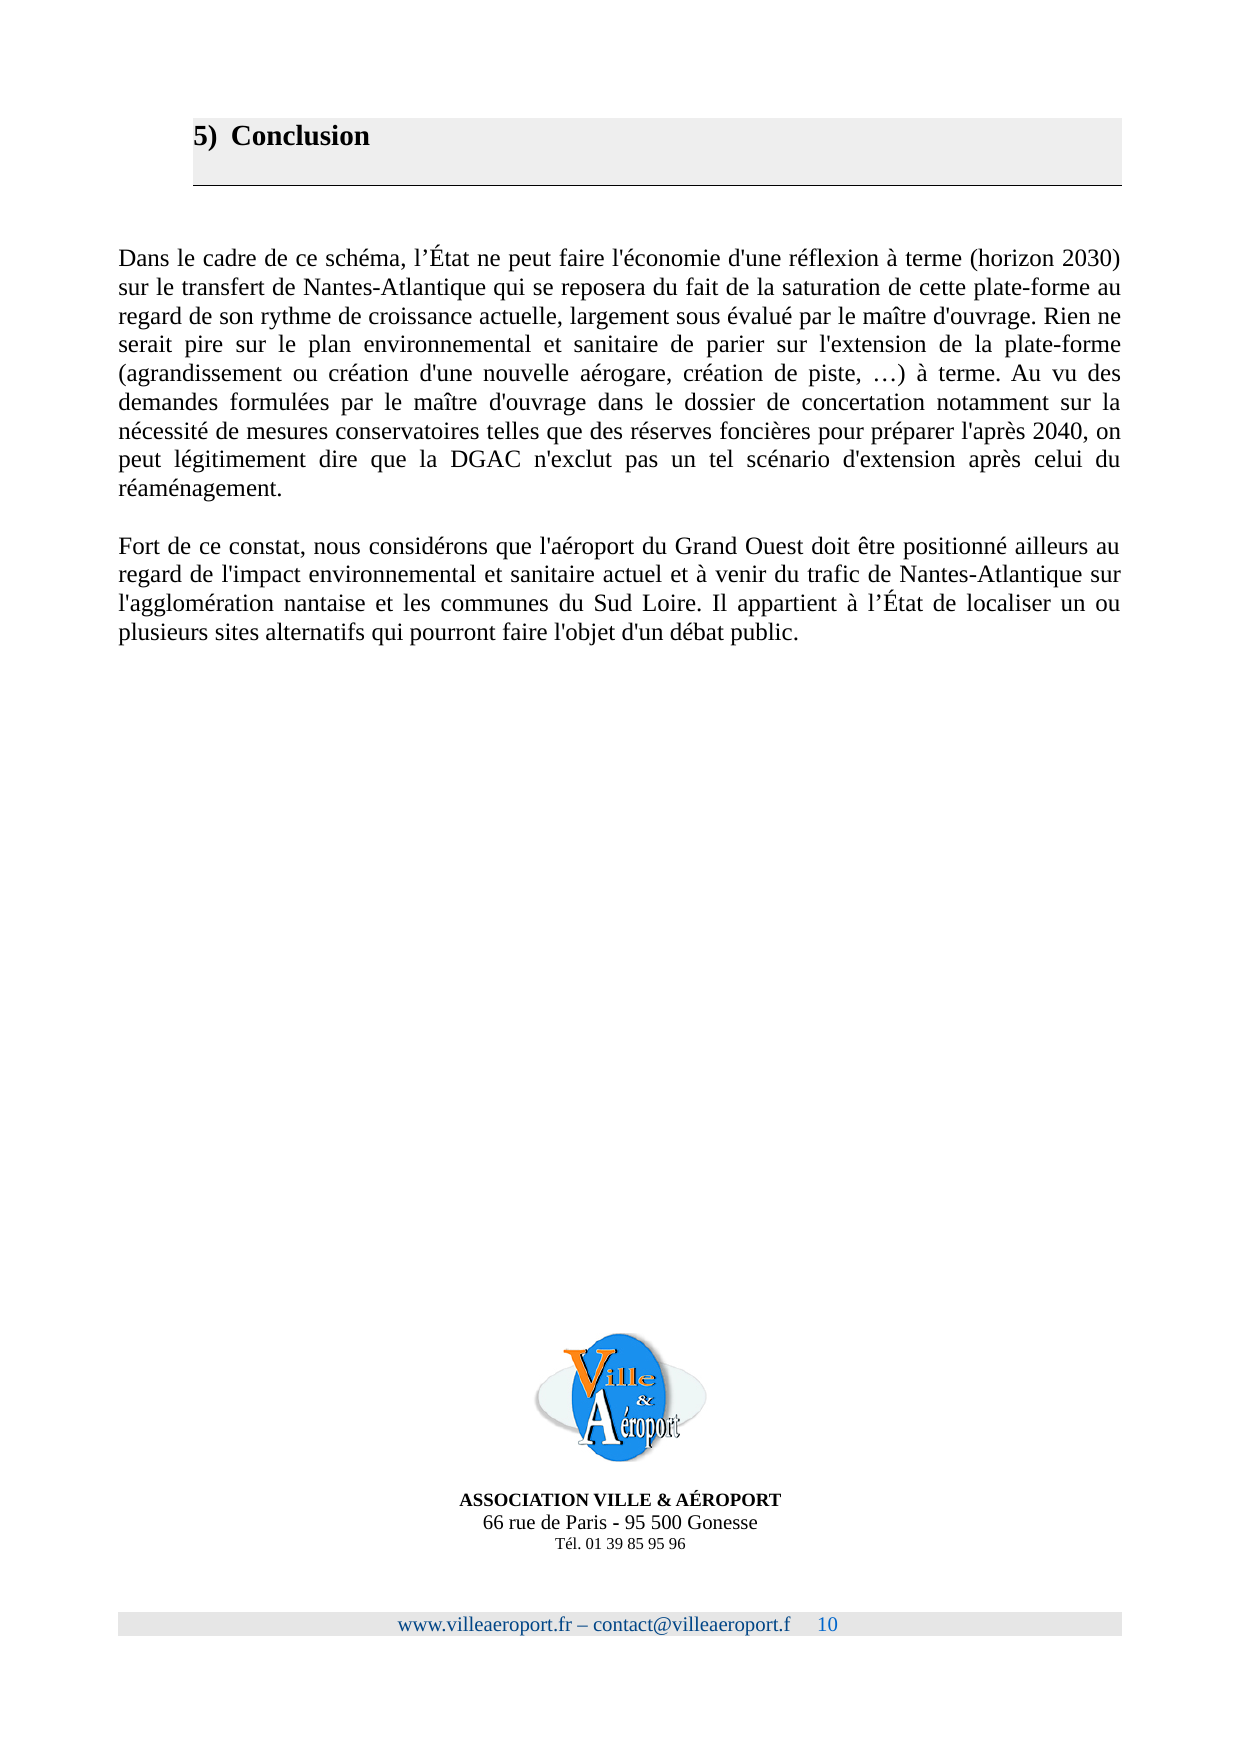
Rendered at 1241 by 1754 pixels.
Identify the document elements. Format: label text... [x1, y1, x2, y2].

text Tél. 01 39 85 95 96 [118, 1534, 1122, 1553]
picture [531, 1333, 709, 1462]
text Fort de ce constat, nous considérons que l'aéroport du Grand Ouest doit être positionné ailleurs au regard de l'impact environnemental et sanitaire actuel et à venir du trafic de Nantes-Atlantique sur l'agglomération nantaise et les communes du Sud Loire. Il appartient à l’État de localiser un ou plusieurs sites alternatifs qui pourront faire l'objet d'un débat public. [118, 531, 1122, 646]
text ASSOCIATION VILLE & AÉROPORT [118, 1488, 1122, 1510]
text 66 rue de Paris - 95 500 Gonesse [118, 1510, 1122, 1534]
text Dans le cadre de ce schéma, l’État ne peut faire l'économie d'une réflexion à terme (horizon 2030) sur le transfert de Nantes-Atlantique qui se reposera du fait de la saturation de cette plate-forme au regard de son rythme de croissance actuelle, largement sous évalué par le maître d'ouvrage. Rien ne serait pire sur le plan environnemental et sanitaire de parier sur l'extension de la plate-forme (agrandissement ou création d'une nouvelle aérogare, création de piste, …) à terme. Au vu des demandes formulées par le maître d'ouvrage dans le dossier de concertation notamment sur la nécessité de mesures conservatoires telles que des réserves foncières pour préparer l'après 2040, on peut légitimement dire que la DGAC n'exclut pas un tel scénario d'extension après celui du réaménagement. [118, 243, 1122, 502]
list Conclusion [193, 118, 1122, 185]
